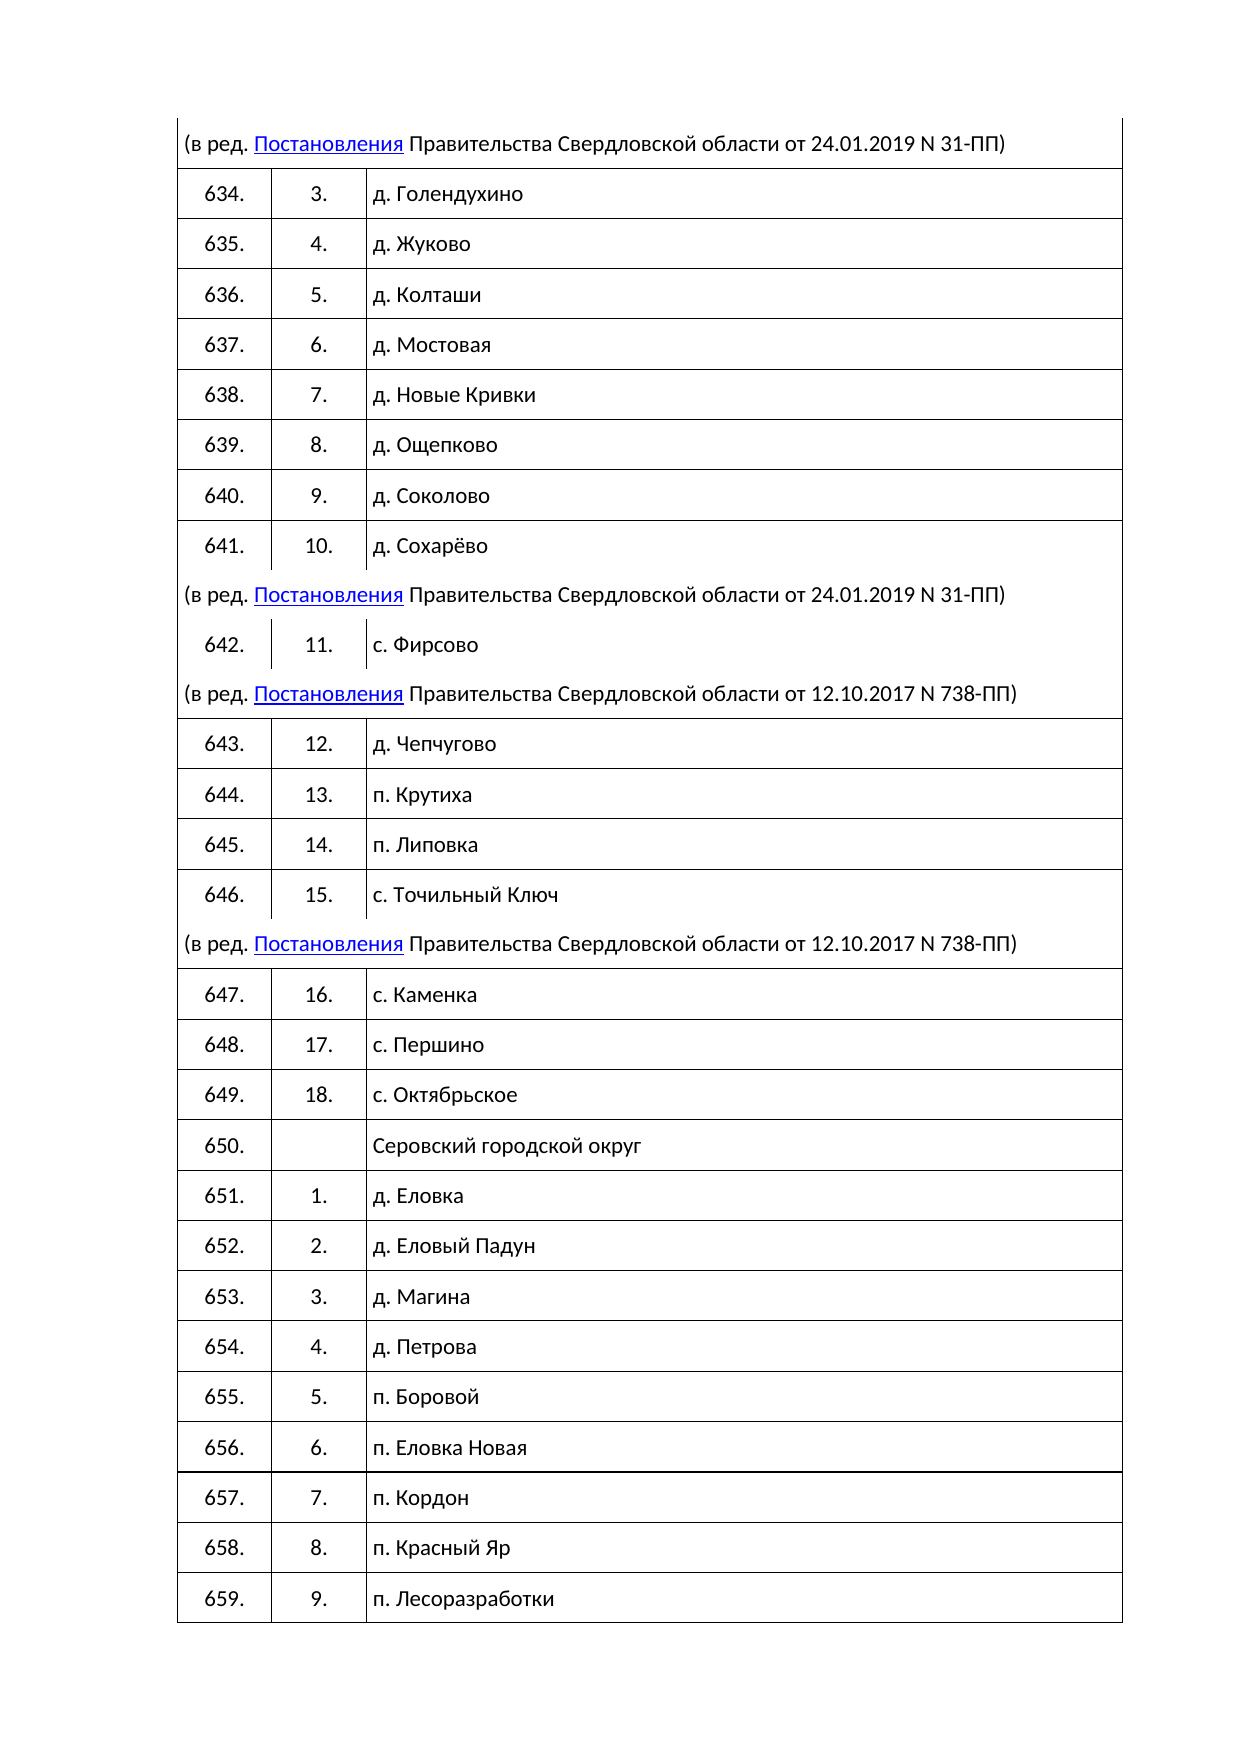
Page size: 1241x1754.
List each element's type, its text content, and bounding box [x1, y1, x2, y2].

table_cell д. Сохарёво [367, 521, 1122, 570]
table_cell 642. [178, 619, 271, 668]
table_cell д. Еловый Падун [367, 1221, 1122, 1270]
table_cell 4. [272, 1321, 366, 1371]
table_cell 652. [178, 1221, 271, 1270]
table_cell 5. [272, 269, 366, 318]
table_cell с. Каменка [367, 969, 1122, 1018]
table_cell 18. [272, 1070, 366, 1119]
table_cell с. Фирсово [367, 619, 1122, 668]
table_cell 3. [272, 169, 366, 218]
table_cell 656. [178, 1422, 271, 1471]
table_cell д. Петрова [367, 1321, 1122, 1371]
table_cell 13. [272, 769, 366, 818]
table_cell 635. [178, 219, 271, 268]
table_cell д. Голендухино [367, 169, 1122, 218]
table_cell 655. [178, 1372, 271, 1421]
table_cell 634. [178, 169, 271, 218]
table_cell 2. [272, 1221, 366, 1270]
table_cell п. Липовка [367, 819, 1122, 869]
table_cell 1. [272, 1171, 366, 1220]
table_cell (в ред. Постановления Правительства Свердловской области от 24.01.2019 N 31-ПП) [178, 570, 1122, 619]
table_cell 659. [178, 1573, 271, 1622]
table_cell 637. [178, 319, 271, 369]
table_cell д. Новые Кривки [367, 370, 1122, 419]
table_cell 8. [272, 420, 366, 469]
table_cell 16. [272, 969, 366, 1018]
table_cell д. Соколово [367, 470, 1122, 519]
table_cell 12. [272, 719, 366, 768]
table_cell 647. [178, 969, 271, 1018]
table_cell 658. [178, 1523, 271, 1572]
table_cell 645. [178, 819, 271, 869]
table_cell 653. [178, 1271, 271, 1320]
table_cell 7. [272, 370, 366, 419]
table_cell 7. [272, 1473, 366, 1522]
table_cell д. Еловка [367, 1171, 1122, 1220]
table_cell 651. [178, 1171, 271, 1220]
table_cell 14. [272, 819, 366, 869]
table_cell 17. [272, 1020, 366, 1069]
table_cell 641. [178, 521, 271, 570]
table_cell 6. [272, 1422, 366, 1471]
table_cell п. Лесоразработки [367, 1573, 1122, 1622]
table_cell д. Магина [367, 1271, 1122, 1320]
table_cell с. Точильный Ключ [367, 870, 1122, 919]
table_cell 5. [272, 1372, 366, 1421]
table_cell (в ред. Постановления Правительства Свердловской области от 12.10.2017 N 738-ПП) [178, 919, 1122, 968]
table_cell 3. [272, 1271, 366, 1320]
table_cell 657. [178, 1473, 271, 1522]
table_cell д. Ощепково [367, 420, 1122, 469]
table_cell д. Жуково [367, 219, 1122, 268]
table_cell п. Боровой [367, 1372, 1122, 1421]
table_cell д. Колташи [367, 269, 1122, 318]
table_cell с. Октябрьское [367, 1070, 1122, 1119]
table_cell п. Кордон [367, 1473, 1122, 1522]
table_cell п. Красный Яр [367, 1523, 1122, 1572]
table_cell 646. [178, 870, 271, 919]
table_cell п. Крутиха [367, 769, 1122, 818]
table_cell с. Першино [367, 1020, 1122, 1069]
table_cell 648. [178, 1020, 271, 1069]
table_cell 15. [272, 870, 366, 919]
table_cell 639. [178, 420, 271, 469]
table_cell д. Чепчугово [367, 719, 1122, 768]
table_cell 638. [178, 370, 271, 419]
table_cell [272, 1120, 366, 1169]
table_cell 11. [272, 619, 366, 668]
table_cell п. Еловка Новая [367, 1422, 1122, 1471]
table_cell 649. [178, 1070, 271, 1119]
table_cell (в ред. Постановления Правительства Свердловской области от 24.01.2019 N 31-ПП) [178, 118, 1122, 167]
table_cell (в ред. Постановления Правительства Свердловской области от 12.10.2017 N 738-ПП) [178, 669, 1122, 718]
table_cell 650. [178, 1120, 271, 1169]
table_cell 4. [272, 219, 366, 268]
table_cell 643. [178, 719, 271, 768]
table_cell 6. [272, 319, 366, 369]
table_cell 8. [272, 1523, 366, 1572]
table_cell 644. [178, 769, 271, 818]
table_cell 636. [178, 269, 271, 318]
table_cell 654. [178, 1321, 271, 1371]
table_cell 9. [272, 1573, 366, 1622]
table_cell 9. [272, 470, 366, 519]
table_cell д. Мостовая [367, 319, 1122, 369]
table_cell 640. [178, 470, 271, 519]
table_cell 10. [272, 521, 366, 570]
table_cell Серовский городской округ [367, 1120, 1122, 1169]
